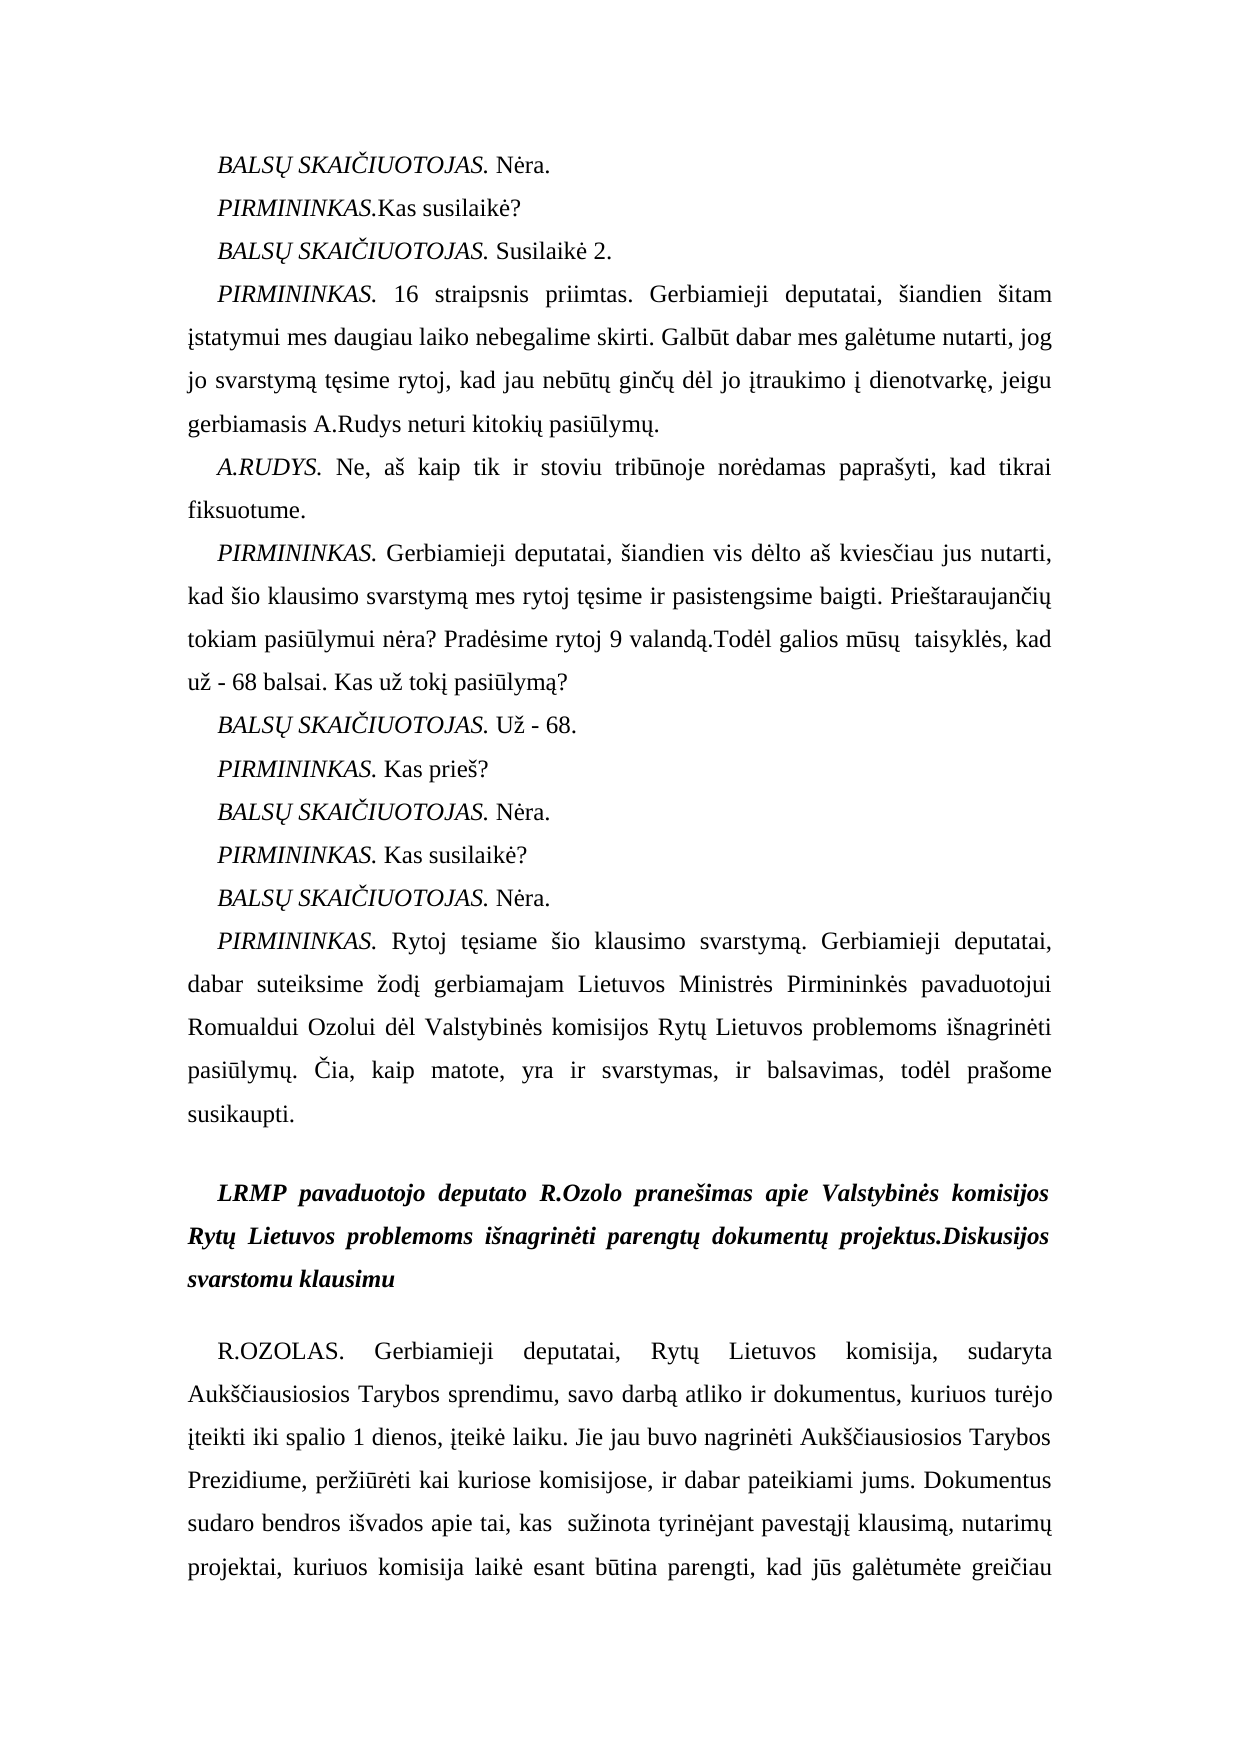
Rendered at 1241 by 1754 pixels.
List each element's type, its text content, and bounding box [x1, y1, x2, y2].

text BALSŲ SKAIČIUOTOJAS. Nėra. [187, 883, 1053, 912]
text BALSŲ SKAIČIUOTOJAS. Susilaikė 2. [187, 236, 1053, 265]
text PIRMININKAS. Gerbiamieji deputatai, šiandien vis dėlto aš kviesčiau jus nutarti, kad šio klausimo svarstymą mes rytoj tęsime ir pasistengsime baigti. Prieštaraujančių tokiam pasiūlymui nėra? Pradėsime rytoj 9 valandą.Todėl galios mūsų taisyklės, kad už - 68 balsai. Kas už tokį pasiūlymą? [187, 538, 1053, 696]
text A.RUDYS. Ne, aš kaip tik ir stoviu tribūnoje norėdamas paprašyti, kad tikrai fiksuotume. [187, 452, 1053, 524]
text PIRMININKAS. Kas susilaikė? [187, 840, 1053, 869]
text BALSŲ SKAIČIUOTOJAS. Nėra. [187, 150, 1053, 179]
text BALSŲ SKAIČIUOTOJAS. Nėra. [187, 797, 1053, 826]
text R.OZOLAS. Gerbiamieji deputatai, Rytų Lietuvos komisija, sudaryta Aukščiausiosios Tarybos sprendimu, savo darbą atliko ir dokumentus, ku­riuos turėjo įteikti iki spalio 1 dienos, įteikė laiku. Jie jau buvo nagrinėti Aukščiausiosios Tarybos Prezidiume, peržiūrėti kai kuriose komisijose, ir dabar pateikiami jums. Dokumentus sudaro bendros išvados apie tai, kas sužinota tyrinėjant pavestąjį klausimą, nutarimų projektai, kuriuos komisija laikė esant būtina parengti, kad jūs galėtumėte greičiau [187, 1336, 1053, 1580]
text PIRMININKAS.Kas susilaikė? [187, 193, 1053, 222]
text PIRMININKAS. 16 straipsnis priimtas. Gerbiamieji deputatai, šiandien šitam įstatymui mes daugiau laiko nebegalime skirti. Galbūt dabar mes galėtume nutarti, jog jo svarstymą tęsime rytoj, kad jau nebūtų ginčų dėl jo įtraukimo į dienotvarkę, jeigu gerbiamasis A.Rudys neturi kitokių pasiūly­mų. [187, 279, 1053, 437]
text LRMP pavaduotojo deputato R.Ozolo pranešimas apie Valstybinės komisijos Rytų Lietuvos problemoms išnagrinėti parengtų dokumentų projektus.Diskusijos svarstomu klausimu [187, 1178, 1053, 1293]
text PIRMININKAS. Rytoj tęsiame šio klausimo svarstymą. Gerbiamieji deputatai, dabar suteiksime žodį gerbiamajam Lietuvos Ministrės Pirmininkės pavaduotojui Romualdui Ozolui dėl Valstybinės komisijos Rytų Lietuvos problemoms išnagrinėti pasiūlymų. Čia, kaip matote, yra ir svarstymas, ir balsavimas, todėl prašome susikaupti. [187, 926, 1053, 1127]
text PIRMININKAS. Kas prieš? [187, 754, 1053, 782]
text BALSŲ SKAIČIUOTOJAS. Už - 68. [187, 711, 1053, 739]
